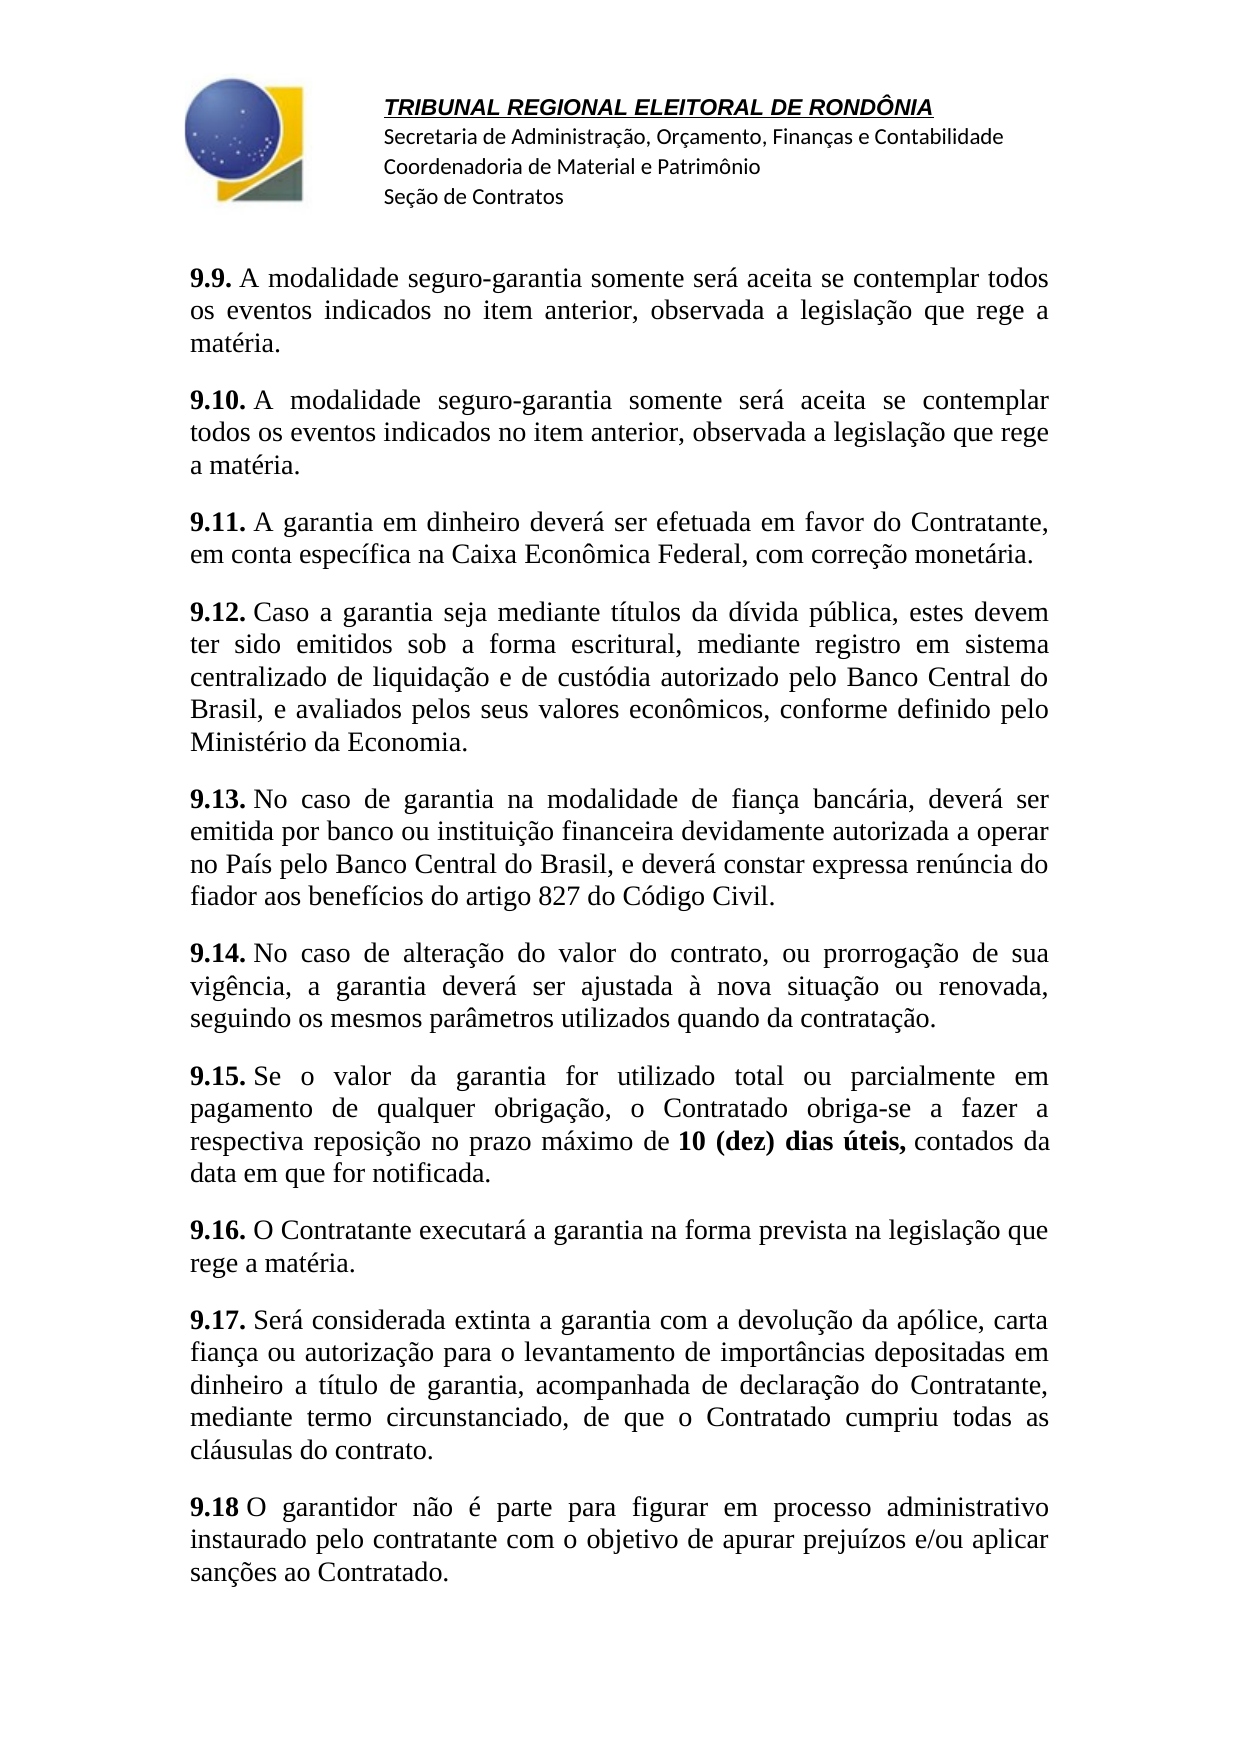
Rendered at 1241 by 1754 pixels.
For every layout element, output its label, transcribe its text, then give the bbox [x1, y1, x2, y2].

text 9.12. Caso a garantia seja mediante títulos da dívida pública, estes devem ter sido emitidos sob a forma escritural, mediante registro em sistema centralizado de liquidação e de custódia autorizado pelo Banco Central do Brasil, e avaliados pelos seus valores econômicos, conforme definido pelo Ministério da Economia. [190, 595, 1051, 757]
text 9.16. O Contratante executará a garantia na forma prevista na legislação que rege a matéria. [190, 1213, 1051, 1278]
text 9.14. No caso de alteração do valor do contrato, ou prorrogação de sua vigência, a garantia deverá ser ajustada à nova situação ou renovada, seguindo os mesmos parâmetros utilizados quando da contratação. [190, 937, 1051, 1034]
text 9.15. Se o valor da garantia for utilizado total ou parcialmente em pagamento de qualquer obrigação, o Contratado obriga-se a fazer a respectiva reposição no prazo máximo de 10 (dez) dias úteis, contados da data em que for notificada. [190, 1059, 1051, 1188]
text 9.13. No caso de garantia na modalidade de fiança bancária, deverá ser emitida por banco ou instituição financeira devidamente autorizada a operar no País pelo Banco Central do Brasil, e deverá constar expressa renúncia do fiador aos benefícios do artigo 827 do Código Civil. [190, 782, 1051, 912]
text 9.18 O garantidor não é parte para figurar em processo administrativo instaurado pelo contratante com o objetivo de apurar prejuízos e/ou aplicar sanções ao Contratado. [190, 1490, 1051, 1587]
text 9.17. Será considerada extinta a garantia com a devolução da apólice, carta fiança ou autorização para o levantamento de importâncias depositadas em dinheiro a título de garantia, acompanhada de declaração do Contratante, mediante termo circunstanciado, de que o Contratado cumpriu todas as cláusulas do contrato. [190, 1303, 1051, 1465]
text 9.10. A modalidade seguro-garantia somente será aceita se contemplar todos os eventos indicados no item anterior, observada a legislação que rege a matéria. [190, 383, 1051, 480]
text 9.9. A modalidade seguro-garantia somente será aceita se contemplar todos os eventos indicados no item anterior, observada a legislação que rege a matéria. [190, 261, 1051, 358]
text 9.11. A garantia em dinheiro deverá ser efetuada em favor do Contratante, em conta específica na Caixa Econômica Federal, com correção monetária. [190, 505, 1051, 570]
